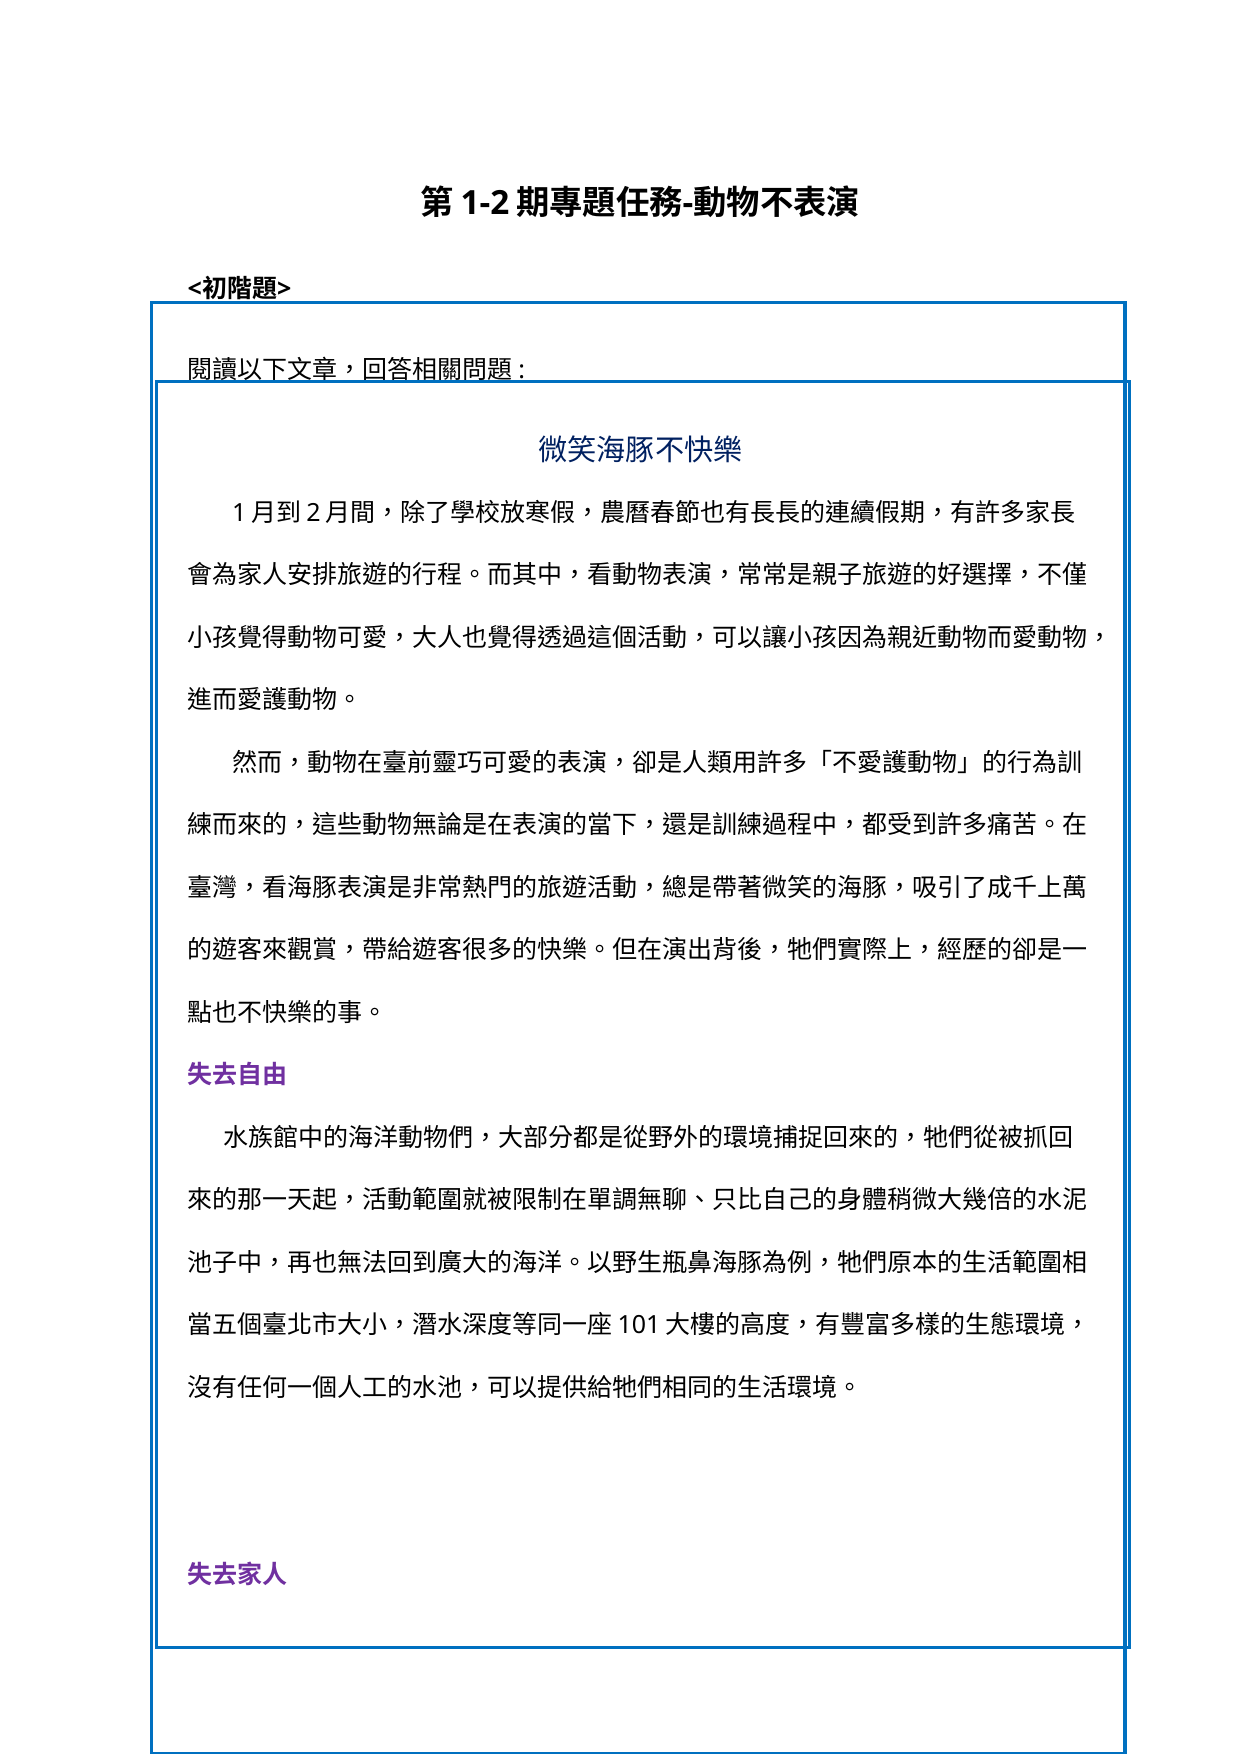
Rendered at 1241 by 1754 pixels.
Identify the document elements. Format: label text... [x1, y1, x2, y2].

text 閱讀以下文章，回答相關問題 : [187, 326, 1093, 380]
text 第1-2期專題任務-動物不表演 [187, 158, 1093, 221]
text 失去自由 [187, 1031, 1093, 1094]
text 水族館中的海洋動物們，大部分都是從野外的環境捕捉回來的，牠們從被抓回來的那一天起，活動範圍就被限制在單調無聊、只比自己的身體稍微大幾倍的水泥池子中，再也無法回到廣大的海洋。以野生瓶鼻海豚為例，牠們原本的生活範圍相當五個臺北市大小，潛水深度等同一座101大樓的高度，有豐富多樣的生態環境，沒有任何一個人工的水池，可以提供給牠們相同的生活環境。 [187, 1094, 1093, 1406]
text 失去家人 [187, 1531, 1093, 1594]
text 1月到2月間，除了學校放寒假，農曆春節也有長長的連續假期，有許多家長會為家人安排旅遊的行程。而其中，看動物表演，常常是親子旅遊的好選擇，不僅小孩覺得動物可愛，大人也覺得透過這個活動，可以讓小孩因為親近動物而愛動物，進而愛護動物。 [187, 469, 1093, 719]
text 然而，動物在臺前靈巧可愛的表演，卻是人類用許多「不愛護動物」的行為訓練而來的，這些動物無論是在表演的當下，還是訓練過程中，都受到許多痛苦。在臺灣，看海豚表演是非常熱門的旅遊活動，總是帶著微笑的海豚，吸引了成千上萬的遊客來觀賞，帶給遊客很多的快樂。但在演出背後，牠們實際上，經歷的卻是一點也不快樂的事。 [187, 719, 1093, 1031]
text 微笑海豚不快樂 [187, 406, 1093, 469]
text <初階題> [187, 245, 1093, 301]
text [187, 383, 1093, 388]
